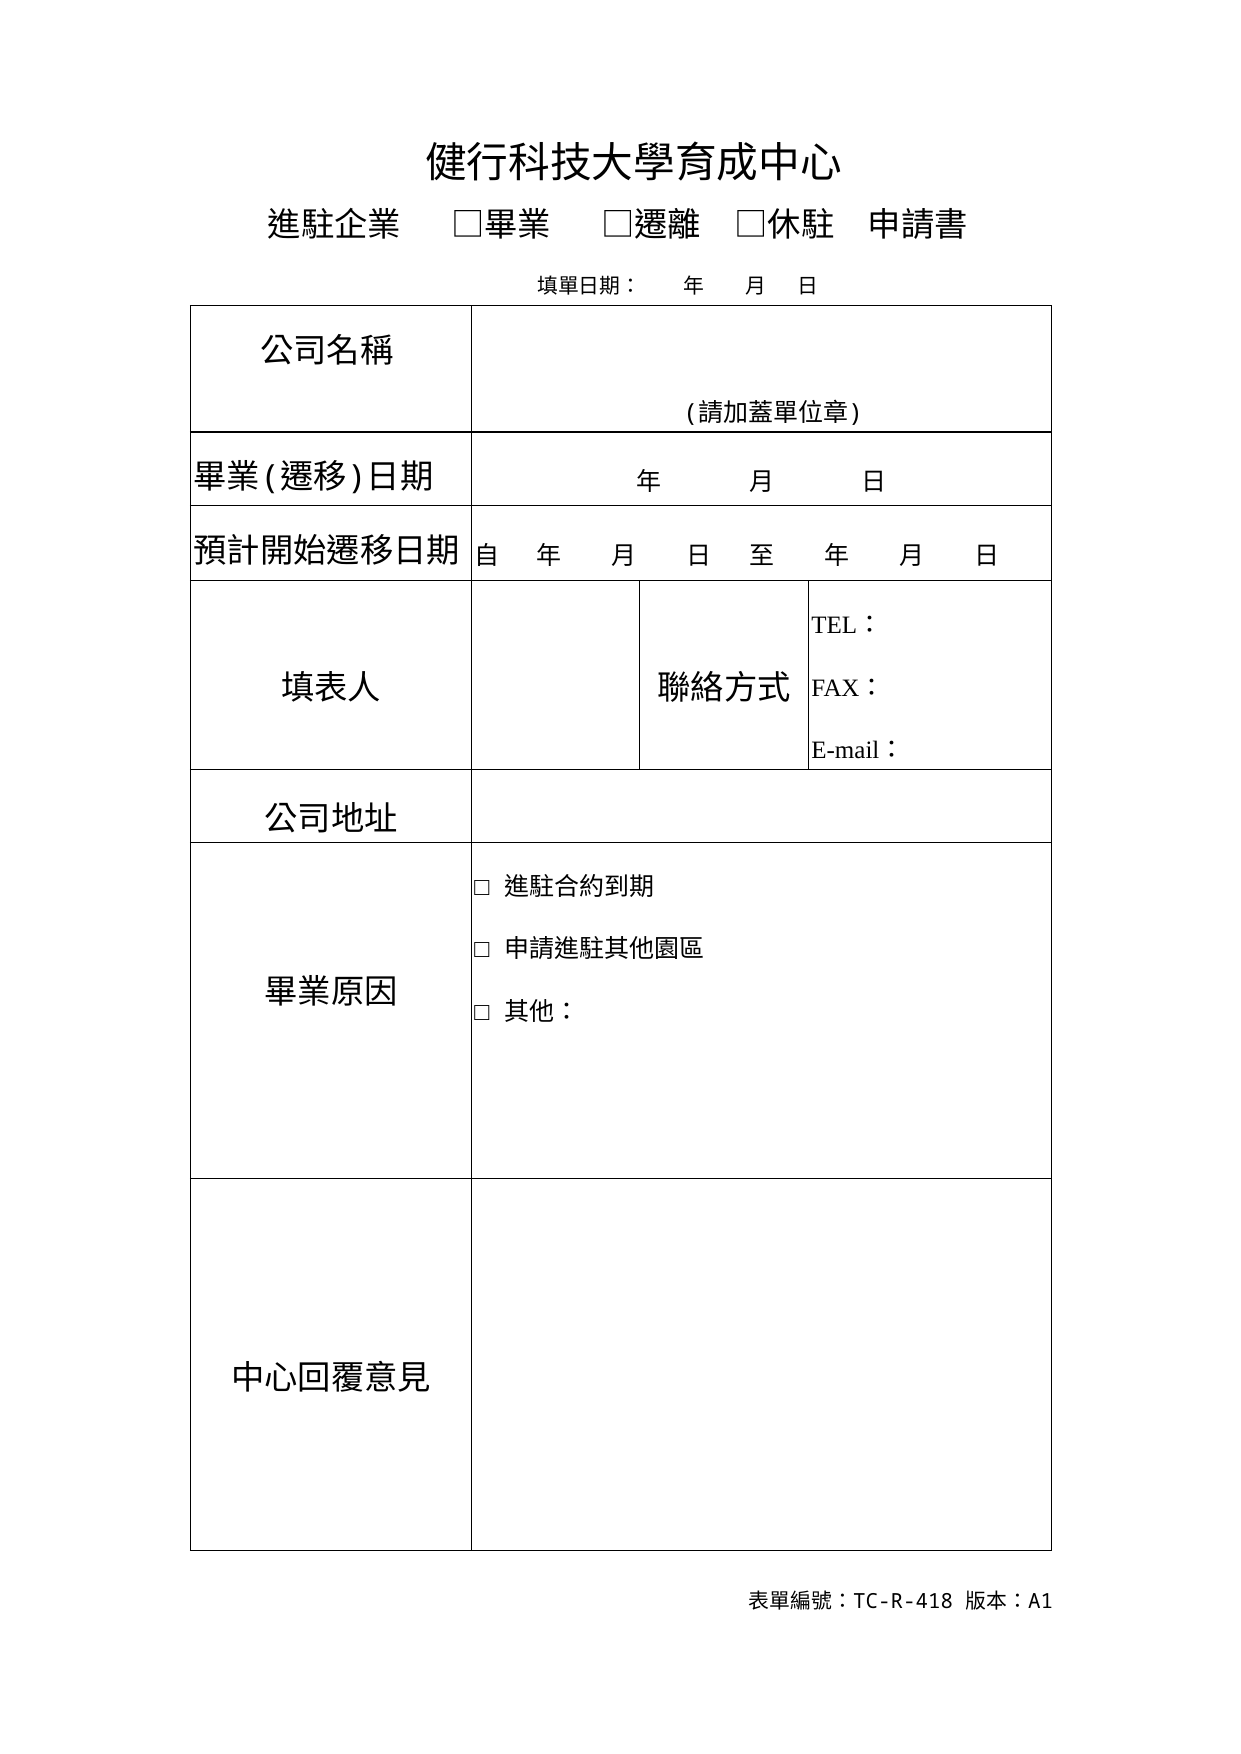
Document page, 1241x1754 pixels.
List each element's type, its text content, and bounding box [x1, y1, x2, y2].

table_cell 聯絡方式 [640, 581, 808, 768]
table_cell 填表人 [191, 581, 471, 768]
table_cell [472, 581, 639, 768]
table_cell 公司地址 [191, 770, 471, 842]
table_cell 預計開始遷移日期 [191, 506, 471, 580]
table_header (請加蓋單位章) [472, 306, 1051, 431]
table_cell TEL： FAX： E-mail： [809, 581, 1051, 768]
table_cell □ 進駐合約到期 □ 申請進駐其他園區 □ 其他： [472, 843, 1051, 1178]
table_cell 畢業(遷移)日期 [191, 433, 471, 505]
table_cell [472, 770, 1051, 842]
table_cell 年 月 日 [472, 433, 1051, 505]
table_cell 畢業原因 [191, 843, 471, 1178]
table_header 公司名稱 [191, 306, 471, 431]
table_cell 自 年 月 日 至 年 月 日 [472, 506, 1051, 580]
text 進駐企業 □畢業 □遷離 □休駐 申請書 [187, 180, 1053, 243]
text 填單日期： 年 月 日 [187, 243, 1053, 305]
text 健行科技大學育成中心 [237, 118, 1053, 180]
table_cell 中心回覆意見 [191, 1179, 471, 1550]
table_cell [472, 1179, 1051, 1550]
